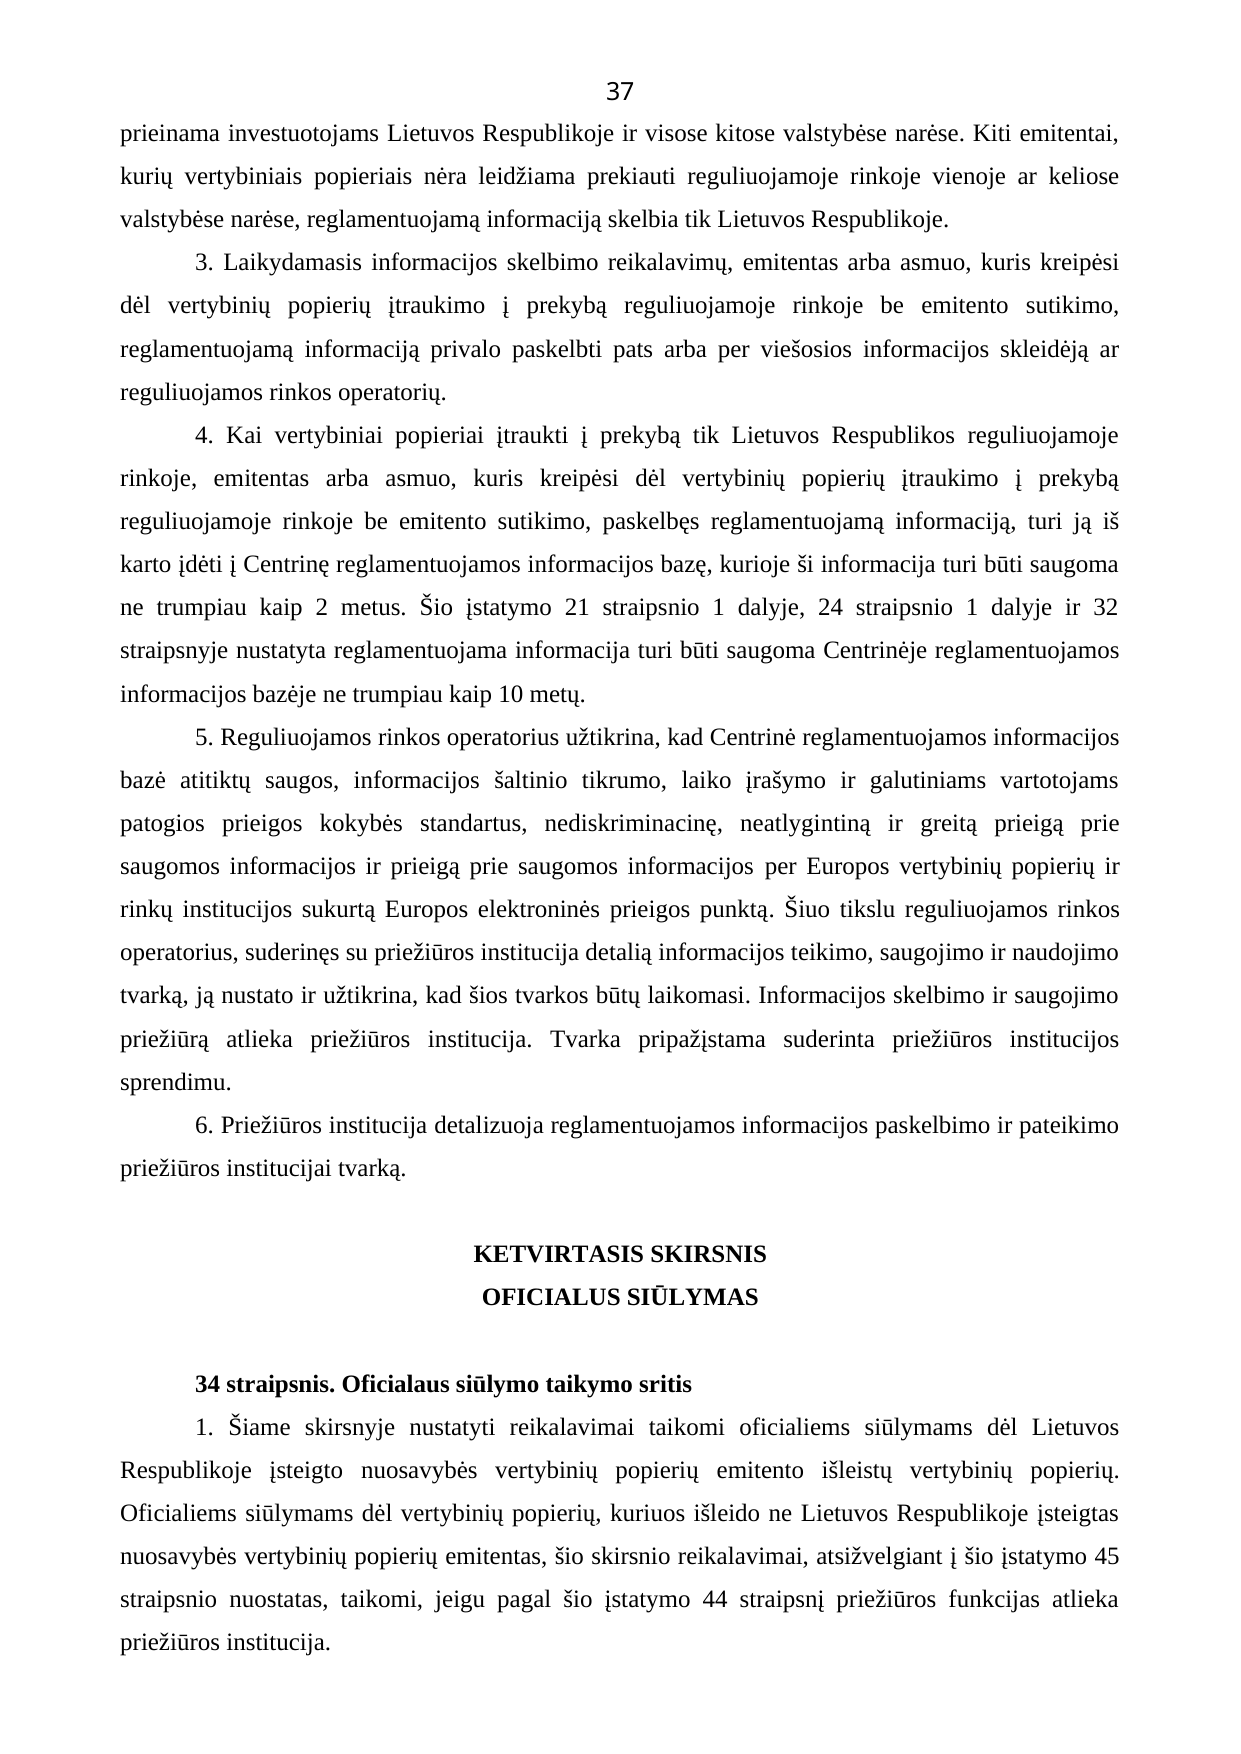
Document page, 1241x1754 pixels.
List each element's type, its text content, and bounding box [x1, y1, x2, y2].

text 4. Kai vertybiniai popieriai įtraukti į prekybą tik Lietuvos Respublikos reguliuojamoje rinkoje, emitentas arba asmuo, kuris kreipėsi dėl vertybinių popierių įtraukimo į prekybą reguliuojamoje rinkoje be emitento sutikimo, paskelbęs reglamentuojamą informaciją, turi ją iš karto įdėti į Centrinę reglamentuojamos informacijos bazę, kurioje ši informacija turi būti saugoma ne trumpiau kaip 2 metus. Šio įstatymo 21 straipsnio 1 dalyje, 24 straipsnio 1 dalyje ir 32 straipsnyje nustatyta reglamentuojama informacija turi būti saugoma Centrinėje reglamentuojamos informacijos bazėje ne trumpiau kaip 10 metų. [120, 420, 1120, 707]
text prieinama investuotojams Lietuvos Respublikoje ir visose kitose valstybėse narėse. Kiti emitentai, kurių vertybiniais popieriais nėra leidžiama prekiauti reguliuojamoje rinkoje vienoje ar keliose valstybėse narėse, reglamentuojamą informaciją skelbia tik Lietuvos Respublikoje. [120, 118, 1120, 233]
text 34 straipsnis. Oficialaus siūlymo taikymo sritis [120, 1369, 1120, 1397]
text 1. Šiame skirsnyje nustatyti reikalavimai taikomi oficialiems siūlymams dėl Lietuvos Respublikoje įsteigto nuosavybės vertybinių popierių emitento išleistų vertybinių popierių. Oficialiems siūlymams dėl vertybinių popierių, kuriuos išleido ne Lietuvos Respublikoje įsteigtas nuosavybės vertybinių popierių emitentas, šio skirsnio reikalavimai, atsižvelgiant į šio įstatymo 45 straipsnio nuostatas, taikomi, jeigu pagal šio įstatymo 44 straipsnį priežiūros funkcijas atlieka priežiūros institucija. [120, 1412, 1120, 1656]
text 3. Laikydamasis informacijos skelbimo reikalavimų, emitentas arba asmuo, kuris kreipėsi dėl vertybinių popierių įtraukimo į prekybą reguliuojamoje rinkoje be emitento sutikimo, reglamentuojamą informaciją privalo paskelbti pats arba per viešosios informacijos skleidėją ar reguliuojamos rinkos operatorių. [120, 247, 1120, 406]
text OFICIALUS SIŪLYMAS [120, 1282, 1120, 1311]
text 5. Reguliuojamos rinkos operatorius užtikrina, kad Centrinė reglamentuojamos informacijos bazė atitiktų saugos, informacijos šaltinio tikrumo, laiko įrašymo ir galutiniams vartotojams patogios prieigos kokybės standartus, nediskriminacinę, neatlygintiną ir greitą prieigą prie saugomos informacijos ir prieigą prie saugomos informacijos per Europos vertybinių popierių ir rinkų institucijos sukurtą Europos elektroninės prieigos punktą. Šiuo tikslu reguliuojamos rinkos operatorius, suderinęs su priežiūros institucija detalią informacijos teikimo, saugojimo ir naudojimo tvarką, ją nustato ir užtikrina, kad šios tvarkos būtų laikomasi. Informacijos skelbimo ir saugojimo priežiūrą atlieka priežiūros institucija. Tvarka pripažįstama suderinta priežiūros institucijos sprendimu. [120, 722, 1120, 1096]
text KETVIRTASIS SKIRSNIS [120, 1239, 1120, 1268]
text 6. Priežiūros institucija detalizuoja reglamentuojamos informacijos paskelbimo ir pateikimo priežiūros institucijai tvarką. [120, 1110, 1120, 1182]
